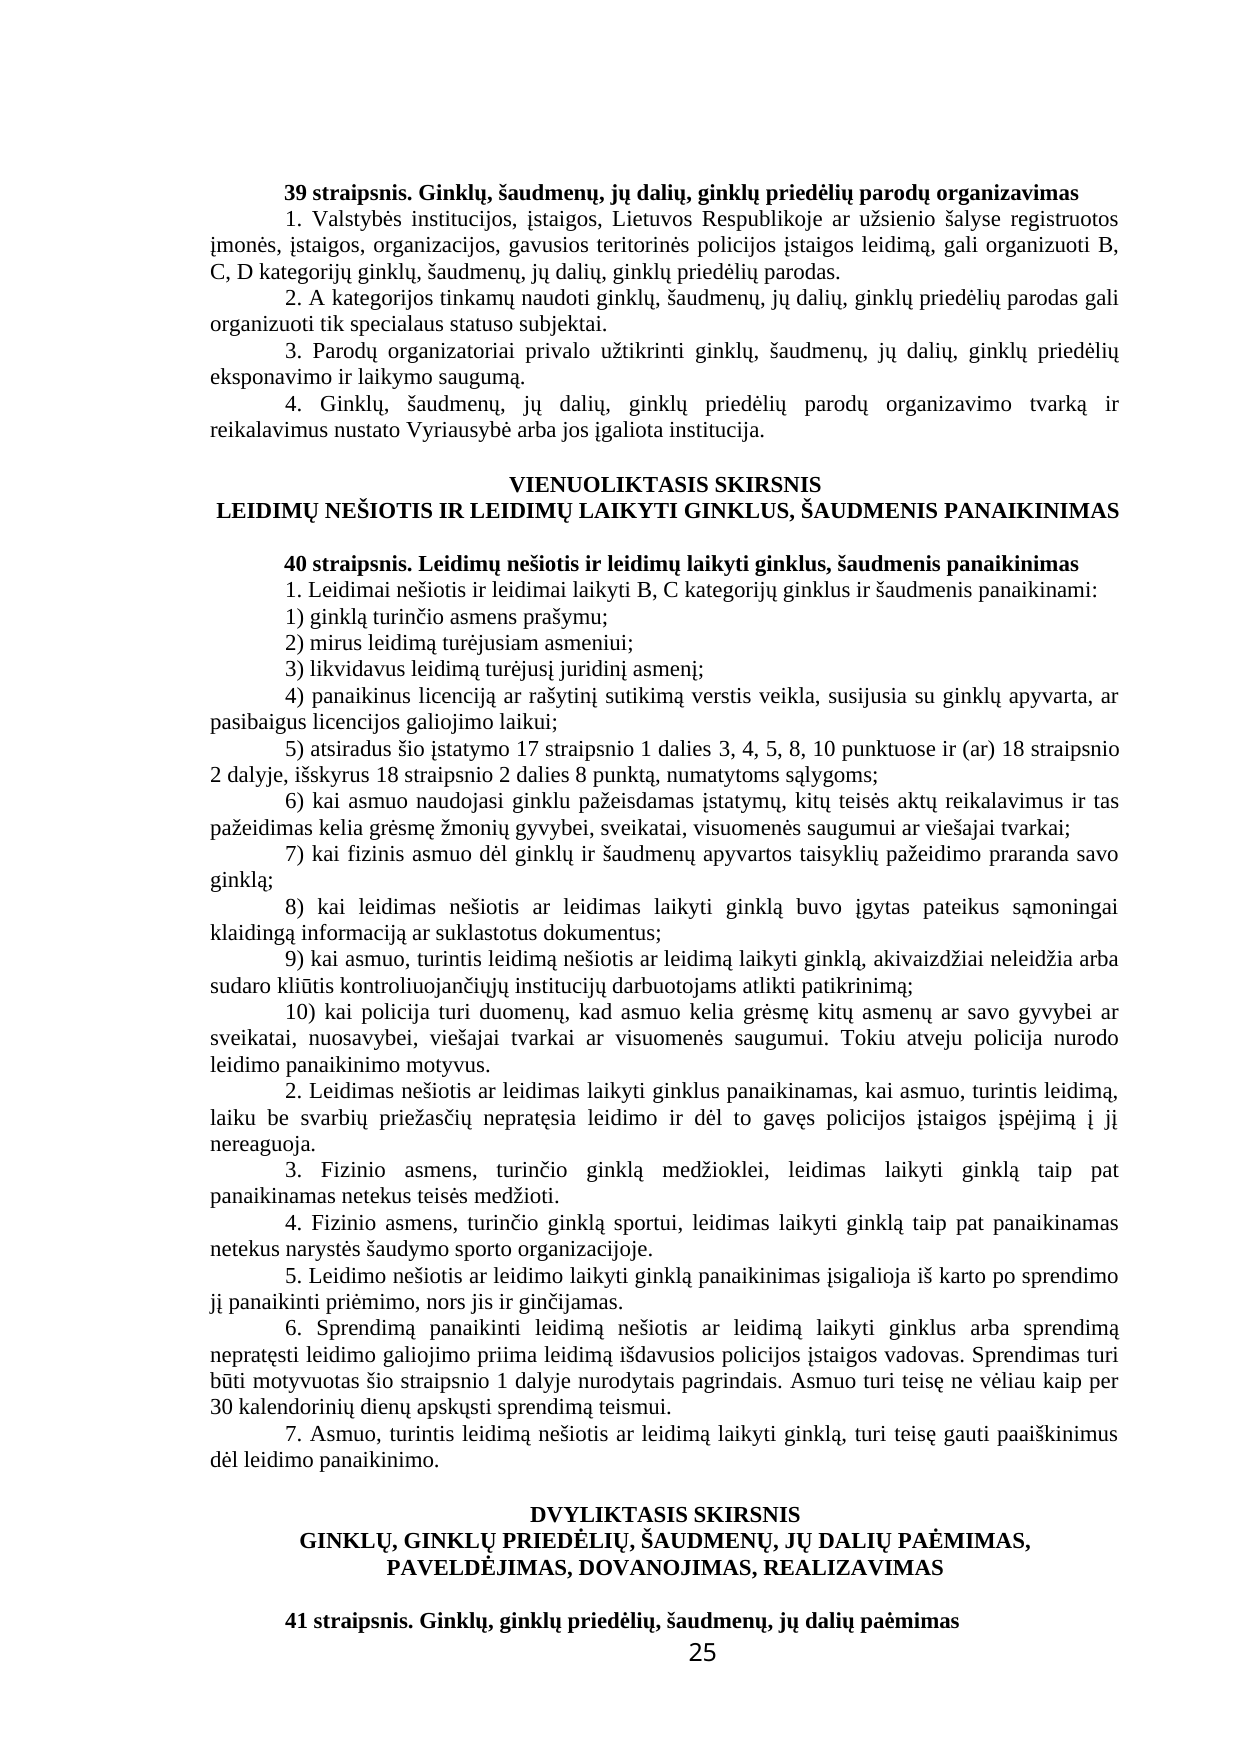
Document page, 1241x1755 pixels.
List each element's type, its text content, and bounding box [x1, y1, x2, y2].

text 41 straipsnis. Ginklų, ginklų priedėlių, šaudmenų, jų dalių paėmimas [210, 1607, 1120, 1633]
subtitle GINKLŲ, GINKLŲ PRIEDĖLIŲ, ŠAUDMENŲ, JŲ DALIŲ PAĖMIMAS, PAVELDĖJIMAS, DOVANOJIMAS, REALIZAVIMAS [210, 1528, 1120, 1580]
text 4. Ginklų, šaudmenų, jų dalių, ginklų priedėlių parodų organizavimo tvarką ir reikalavimus nustato Vyriausybė arba jos įgaliota institucija. [210, 389, 1120, 442]
text 5. Leidimo nešiotis ar leidimo laikyti ginklą panaikinimas įsigalioja iš karto po sprendimo jį panaikinti priėmimo, nors jis ir ginčijamas. [210, 1262, 1120, 1314]
text 6. Sprendimą panaikinti leidimą nešiotis ar leidimą laikyti ginklus arba sprendimą nepratęsti leidimo galiojimo priima leidimą išdavusios policijos įstaigos vadovas. Sprendimas turi būti motyvuotas šio straipsnio 1 dalyje nurodytais pagrindais. Asmuo turi teisę ne vėliau kaip per 30 kalendorinių dienų apskųsti sprendimą teismui. [210, 1314, 1120, 1420]
text 3. Parodų organizatoriai privalo užtikrinti ginklų, šaudmenų, jų dalių, ginklų priedėlių eksponavimo ir laikymo saugumą. [210, 337, 1120, 389]
text 1) ginklą turinčio asmens prašymu; [210, 603, 1120, 629]
text 2. A kategorijos tinkamų naudoti ginklų, šaudmenų, jų dalių, ginklų priedėlių parodas gali organizuoti tik specialaus statuso subjektai. [210, 284, 1120, 337]
text 4) panaikinus licenciją ar rašytinį sutikimą verstis veikla, susijusia su ginklų apyvarta, ar pasibaigus licencijos galiojimo laikui; [210, 682, 1120, 734]
text 5) atsiradus šio įstatymo 17 straipsnio 1 dalies 3, 4, 5, 8, 10 punktuose ir (ar) 18 straipsnio 2 dalyje, išskyrus 18 straipsnio 2 dalies 8 punktą, numatytoms sąlygoms; [210, 734, 1120, 787]
text 2) mirus leidimą turėjusiam asmeniui; [210, 629, 1120, 656]
text 3) likvidavus leidimą turėjusį juridinį asmenį; [210, 656, 1120, 682]
text 1. Leidimai nešiotis ir leidimai laikyti B, C kategorijų ginklus ir šaudmenis panaikinami: [210, 576, 1120, 603]
text 9) kai asmuo, turintis leidimą nešiotis ar leidimą laikyti ginklą, akivaizdžiai neleidžia arba sudaro kliūtis kontroliuojančiųjų institucijų darbuotojams atlikti patikrinimą; [210, 945, 1120, 998]
text 4. Fizinio asmens, turinčio ginklą sportui, leidimas laikyti ginklą taip pat panaikinamas netekus narystės šaudymo sporto organizacijoje. [210, 1209, 1120, 1262]
text 7) kai fizinis asmuo dėl ginklų ir šaudmenų apyvartos taisyklių pažeidimo praranda savo ginklą; [210, 840, 1120, 893]
text 6) kai asmuo naudojasi ginklu pažeisdamas įstatymų, kitų teisės aktų reikalavimus ir tas pažeidimas kelia grėsmę žmonių gyvybei, sveikatai, visuomenės saugumui ar viešajai tvarkai; [210, 787, 1120, 840]
text leidimų nešiotis ir leidimų laikyti GINKLus, ŠAUDMENis panaikinimas [210, 497, 1120, 524]
text 39 straipsnis. Ginklų, šaudmenų, jų dalių, ginklų priedėlių parodų organizavimas [284, 179, 1120, 205]
text 40 straipsnis. Leidimų nešiotis ir leidimų laikyti ginklus, šaudmenis panaikinimas [284, 550, 1120, 576]
text 3. Fizinio asmens, turinčio ginklą medžioklei, leidimas laikyti ginklą taip pat panaikinamas netekus teisės medžioti. [210, 1156, 1120, 1209]
text 2. Leidimas nešiotis ar leidimas laikyti ginklus panaikinamas, kai asmuo, turintis leidimą, laiku be svarbių priežasčių nepratęsia leidimo ir dėl to gavęs policijos įstaigos įspėjimą į jį nereaguoja. [210, 1077, 1120, 1156]
text 8) kai leidimas nešiotis ar leidimas laikyti ginklą buvo įgytas pateikus sąmoningai klaidingą informaciją ar suklastotus dokumentus; [210, 893, 1120, 945]
text 7. Asmuo, turintis leidimą nešiotis ar leidimą laikyti ginklą, turi teisę gauti paaiškinimus dėl leidimo panaikinimo. [210, 1420, 1120, 1472]
subtitle VIENUOLIKTASIS SKIRSNIS [210, 471, 1120, 497]
text 1. Valstybės institucijos, įstaigos, Lietuvos Respublikoje ar užsienio šalyse registruotos įmonės, įstaigos, organizacijos, gavusios teritorinės policijos įstaigos leidimą, gali organizuoti B, C, D kategorijų ginklų, šaudmenų, jų dalių, ginklų priedėlių parodas. [210, 205, 1120, 284]
subtitle DVYLIKTASIS SKIRSNIS [210, 1501, 1120, 1528]
text 10) kai policija turi duomenų, kad asmuo kelia grėsmę kitų asmenų ar savo gyvybei ar sveikatai, nuosavybei, viešajai tvarkai ar visuomenės saugumui. Tokiu atveju policija nurodo leidimo panaikinimo motyvus. [210, 998, 1120, 1077]
